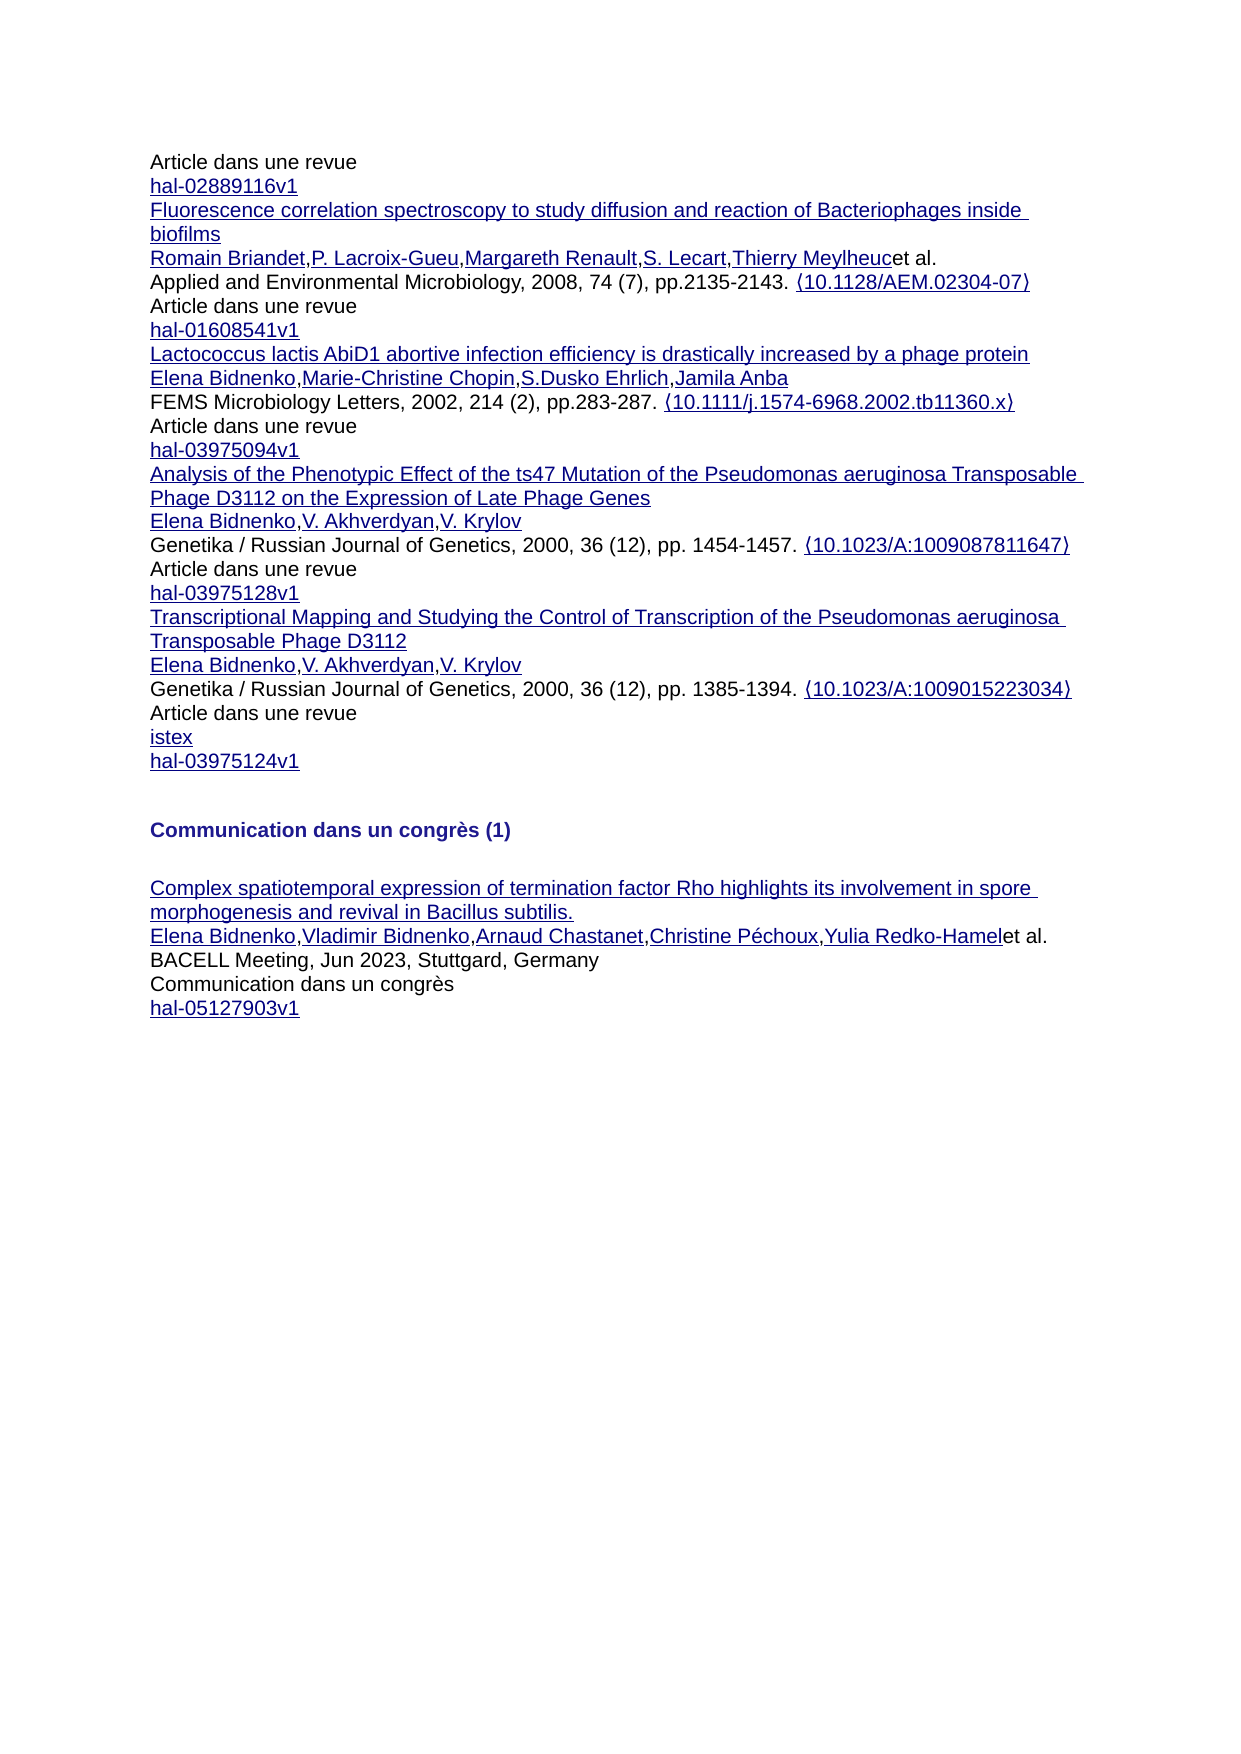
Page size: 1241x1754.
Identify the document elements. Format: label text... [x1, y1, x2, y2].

subtitle Communication dans un congrès (1) [150, 818, 1090, 842]
table_header Complex spatiotemporal expression of termination factor Rho highlights its involvement in spore morphogenesis and revival in Bacillus subtilis. Elena Bidnenko,Vladimir Bidnenko,Arnaud Chastanet,Christine Péchoux,Yulia Redko-Hamelet al. BACELL Meeting, Jun 2023, Stuttgard, Germany Communication dans un congrès hal-05127903v1 [150, 876, 1090, 1020]
table_cell Article dans une revue hal-02889116v1 [150, 150, 1090, 198]
table_cell Analysis of the Phenotypic Effect of the ts47 Mutation of the Pseudomonas aeruginosa Transposable Phage D3112 on the Expression of Late Phage Genes Elena Bidnenko,V. Akhverdyan,V. Krylov Genetika / Russian Journal of Genetics, 2000, 36 (12), pp. 1454-1457. ⟨10.1023/A:1009087811647⟩ Article dans une revue hal-03975128v1 [150, 461, 1090, 605]
table_cell Lactococcus lactis AbiD1 abortive infection efficiency is drastically increased by a phage protein Elena Bidnenko,Marie-Christine Chopin,S.Dusko Ehrlich,Jamila Anba FEMS Microbiology Letters, 2002, 214 (2), pp.283-287. ⟨10.1111/j.1574-6968.2002.tb11360.x⟩ Article dans une revue hal-03975094v1 [150, 342, 1090, 461]
table_cell Transcriptional Mapping and Studying the Control of Transcription of the Pseudomonas aeruginosa Transposable Phage D3112 Elena Bidnenko,V. Akhverdyan,V. Krylov Genetika / Russian Journal of Genetics, 2000, 36 (12), pp. 1385-1394. ⟨10.1023/A:1009015223034⟩ Article dans une revue istex hal-03975124v1 [150, 605, 1090, 773]
table_cell Fluorescence correlation spectroscopy to study diffusion and reaction of Bacteriophages inside biofilms Romain Briandet,P. Lacroix-Gueu,Margareth Renault,S. Lecart,Thierry Meylheucet al. Applied and Environmental Microbiology, 2008, 74 (7), pp.2135-2143. ⟨10.1128/AEM.02304-07⟩ Article dans une revue hal-01608541v1 [150, 198, 1090, 342]
